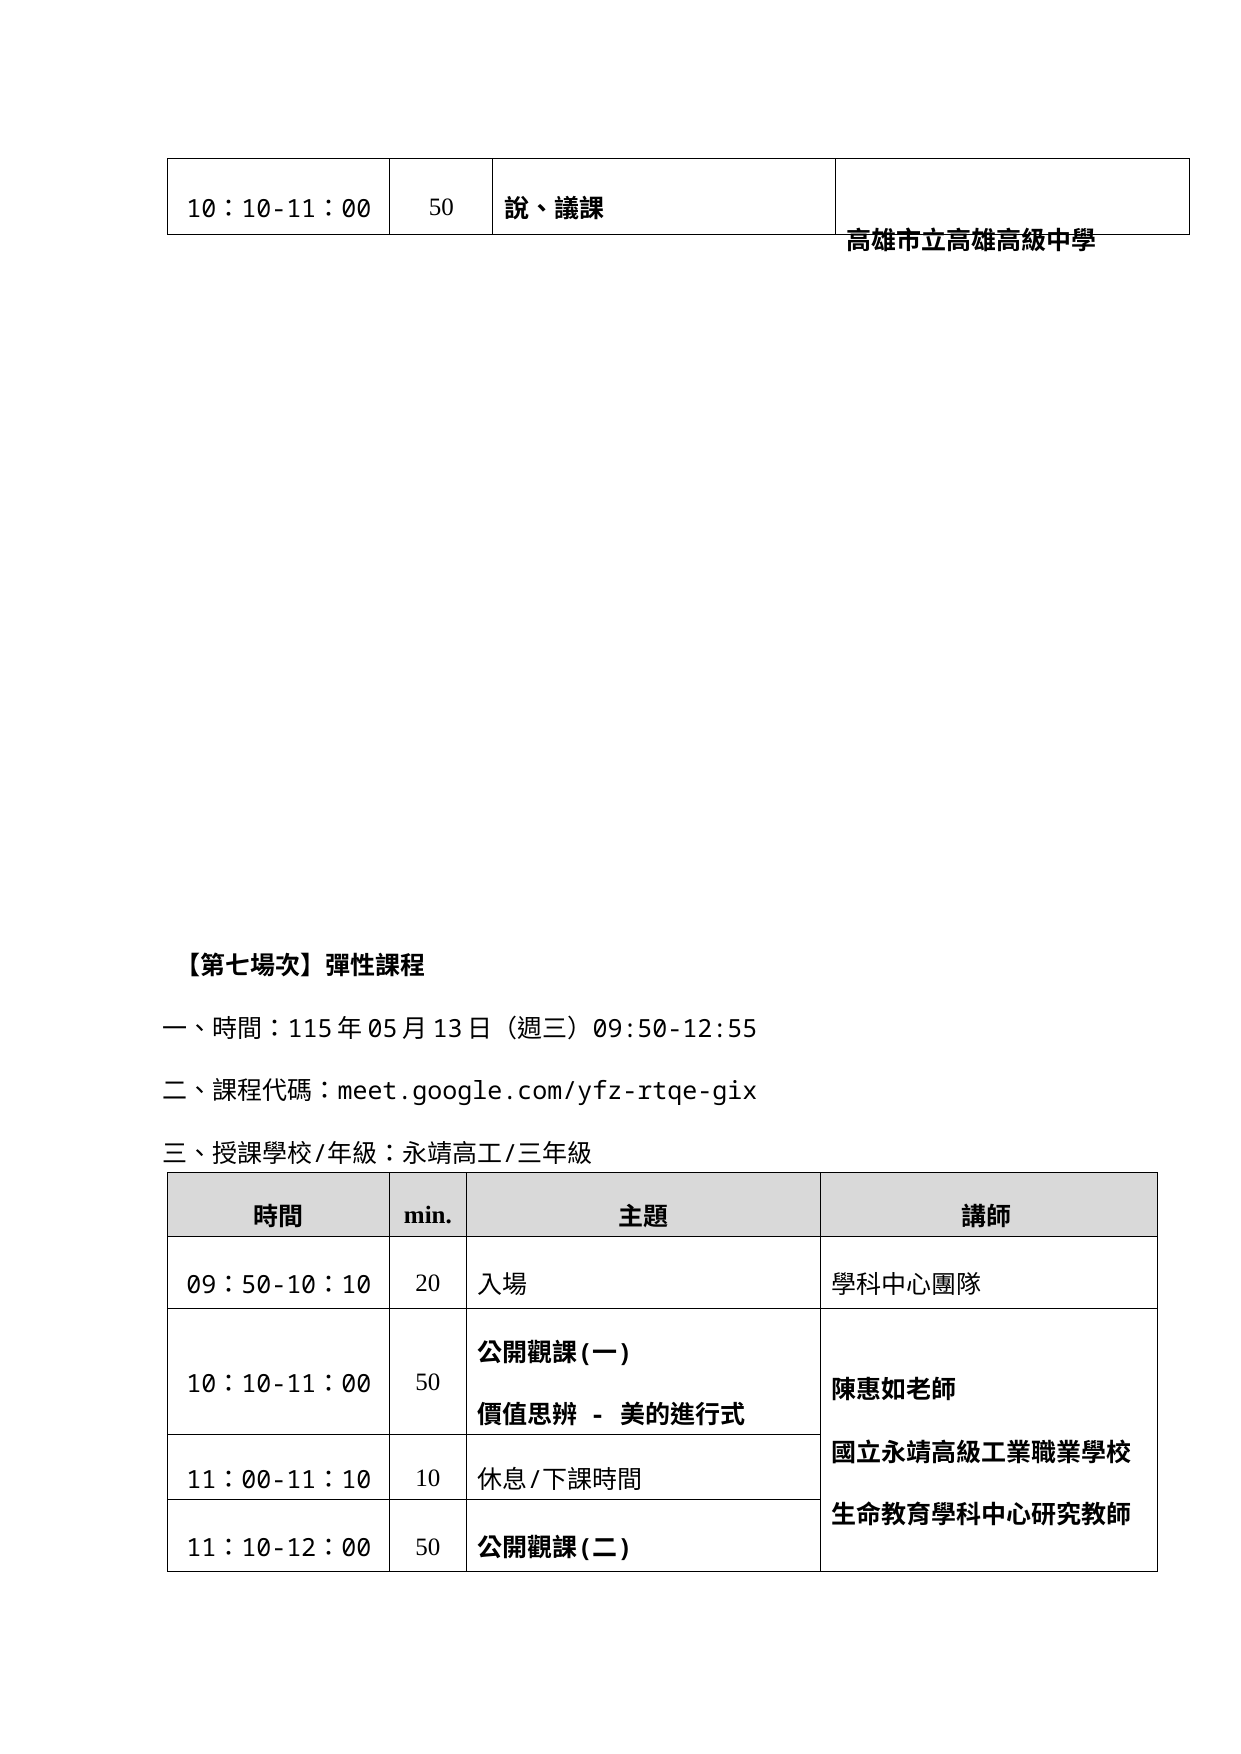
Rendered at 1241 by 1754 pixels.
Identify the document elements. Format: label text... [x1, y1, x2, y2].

table_cell 陳錦慧老師 新竹市私立曙光女子高級中學 生命教育學科中心研究教師 楊耀婷老師 高雄市立高雄高級中學 [836, 159, 1189, 234]
table_cell 10：10-11：00 [168, 159, 389, 234]
table_cell 說、議課 [493, 159, 835, 234]
table_cell 10：10-11：00 [168, 1309, 389, 1434]
text 二、課程代碼：meet.google.com/yfz-rtqe-gix [112, 1047, 1128, 1110]
table_header 主題 [467, 1173, 820, 1236]
text 【第七場次】彈性課程 [175, 922, 1128, 985]
table_cell 09：50-10：10 [168, 1237, 389, 1308]
table_cell 陳惠如老師 國立永靖高級工業職業學校 生命教育學科中心研究教師 [821, 1309, 1157, 1571]
table_cell 20 [390, 1237, 466, 1308]
table_cell 公開觀課(一) 價值思辨 - 美的進行式 [467, 1309, 820, 1434]
text 一、時間：115年05月13日（週三）09:50-12:55 [112, 985, 1128, 1047]
table_cell 50 [390, 1500, 466, 1571]
table_header 時間 [168, 1173, 389, 1236]
table_cell 50 [390, 1309, 466, 1434]
table_header min. [390, 1173, 466, 1236]
table_cell 50 [390, 159, 492, 234]
table_cell 休息/下課時間 [467, 1435, 820, 1499]
table_header 講師 [821, 1173, 1157, 1236]
table_cell 11：10-12：00 [168, 1500, 389, 1571]
table_cell 10 [390, 1435, 466, 1499]
text 三、授課學校/年級：永靖高工/三年級 [112, 1110, 1128, 1172]
table_cell 入場 [467, 1237, 820, 1308]
table_cell 公開觀課(二) [467, 1500, 820, 1571]
table_cell 11：00-11：10 [168, 1435, 389, 1499]
table_cell 學科中心團隊 [821, 1237, 1157, 1308]
